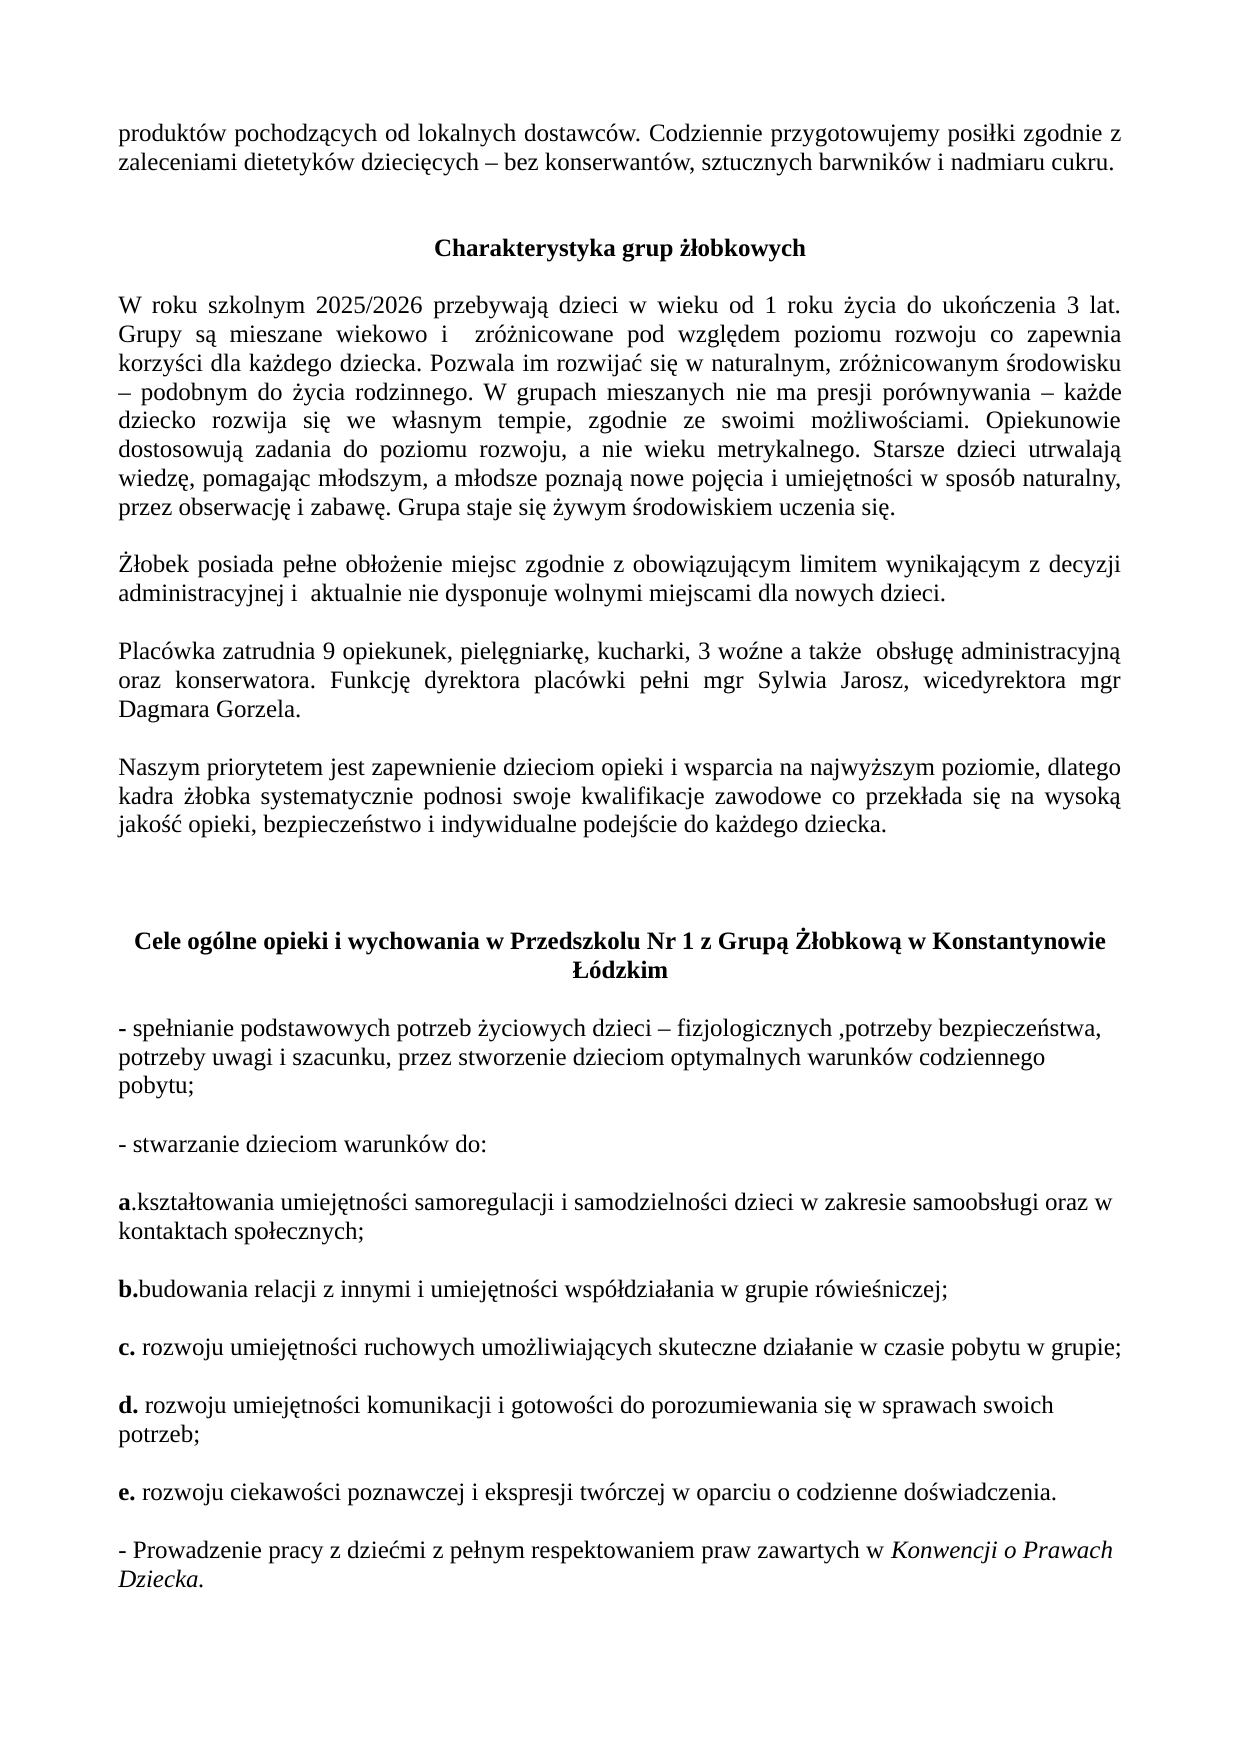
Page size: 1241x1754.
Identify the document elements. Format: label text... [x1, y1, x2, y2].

text c. rozwoju umiejętności ruchowych umożliwiających skuteczne działanie w czasie pobytu w grupie; [118, 1332, 1122, 1361]
text W roku szkolnym 2025/2026 przebywają dzieci w wieku od 1 roku życia do ukończenia 3 lat. Grupy są mieszane wiekowo i zróżnicowane pod względem poziomu rozwoju co zapewnia korzyści dla każdego dziecka. Pozwala im rozwijać się w naturalnym, zróżnicowanym środowisku – podobnym do życia rodzinnego. W grupach mieszanych nie ma presji porównywania – każde dziecko rozwija się we własnym tempie, zgodnie ze swoimi możliwościami. Opiekunowie dostosowują zadania do poziomu rozwoju, a nie wieku metrykalnego. Starsze dzieci utrwalają wiedzę, pomagając młodszym, a młodsze poznają nowe pojęcia i umiejętności w sposób naturalny, przez obserwację i zabawę. Grupa staje się żywym środowiskiem uczenia się. [118, 291, 1122, 521]
text produktów pochodzących od lokalnych dostawców. Codziennie przygotowujemy posiłki zgodnie z zaleceniami dietetyków dziecięcych – bez konserwantów, sztucznych barwników i nadmiaru cukru. [118, 118, 1122, 176]
text Cele ogólne opieki i wychowania w Przedszkolu Nr 1 z Grupą Żłobkową w Konstantynowie Łódzkim [118, 926, 1122, 983]
text Żłobek posiada pełne obłożenie miejsc zgodnie z obowiązującym limitem wynikającym z decyzji administracyjnej i aktualnie nie dysponuje wolnymi miejscami dla nowych dzieci. [118, 549, 1122, 607]
text a.kształtowania umiejętności samoregulacji i samodzielności dzieci w zakresie samoobsługi oraz w kontaktach społecznych; [118, 1187, 1122, 1244]
text e. rozwoju ciekawości poznawczej i ekspresji twórczej w oparciu o codzienne doświadczenia. [118, 1477, 1122, 1506]
text b.budowania relacji z innymi i umiejętności współdziałania w grupie rówieśniczej; [118, 1274, 1122, 1303]
text - Prowadzenie pracy z dziećmi z pełnym respektowaniem praw zawartych w Konwencji o Prawach Dziecka. [118, 1536, 1122, 1593]
text - spełnianie podstawowych potrzeb życiowych dzieci – fizjologicznych ,potrzeby bezpieczeństwa, potrzeby uwagi i szacunku, przez stworzenie dzieciom optymalnych warunków codziennego pobytu; [118, 1013, 1122, 1099]
text d. rozwoju umiejętności komunikacji i gotowości do porozumiewania się w sprawach swoich potrzeb; [118, 1390, 1122, 1448]
text - stwarzanie dzieciom warunków do: [118, 1129, 1122, 1157]
text Naszym priorytetem jest zapewnienie dzieciom opieki i wsparcia na najwyższym poziomie, dlatego kadra żłobka systematycznie podnosi swoje kwalifikacje zawodowe co przekłada się na wysoką jakość opieki, bezpieczeństwo i indywidualne podejście do każdego dziecka. [118, 752, 1122, 838]
text Placówka zatrudnia 9 opiekunek, pielęgniarkę, kucharki, 3 woźne a także obsługę administracyjną oraz konserwatora. Funkcję dyrektora placówki pełni mgr Sylwia Jarosz, wicedyrektora mgr Dagmara Gorzela. [118, 636, 1122, 723]
text Charakterystyka grup żłobkowych [118, 233, 1122, 262]
